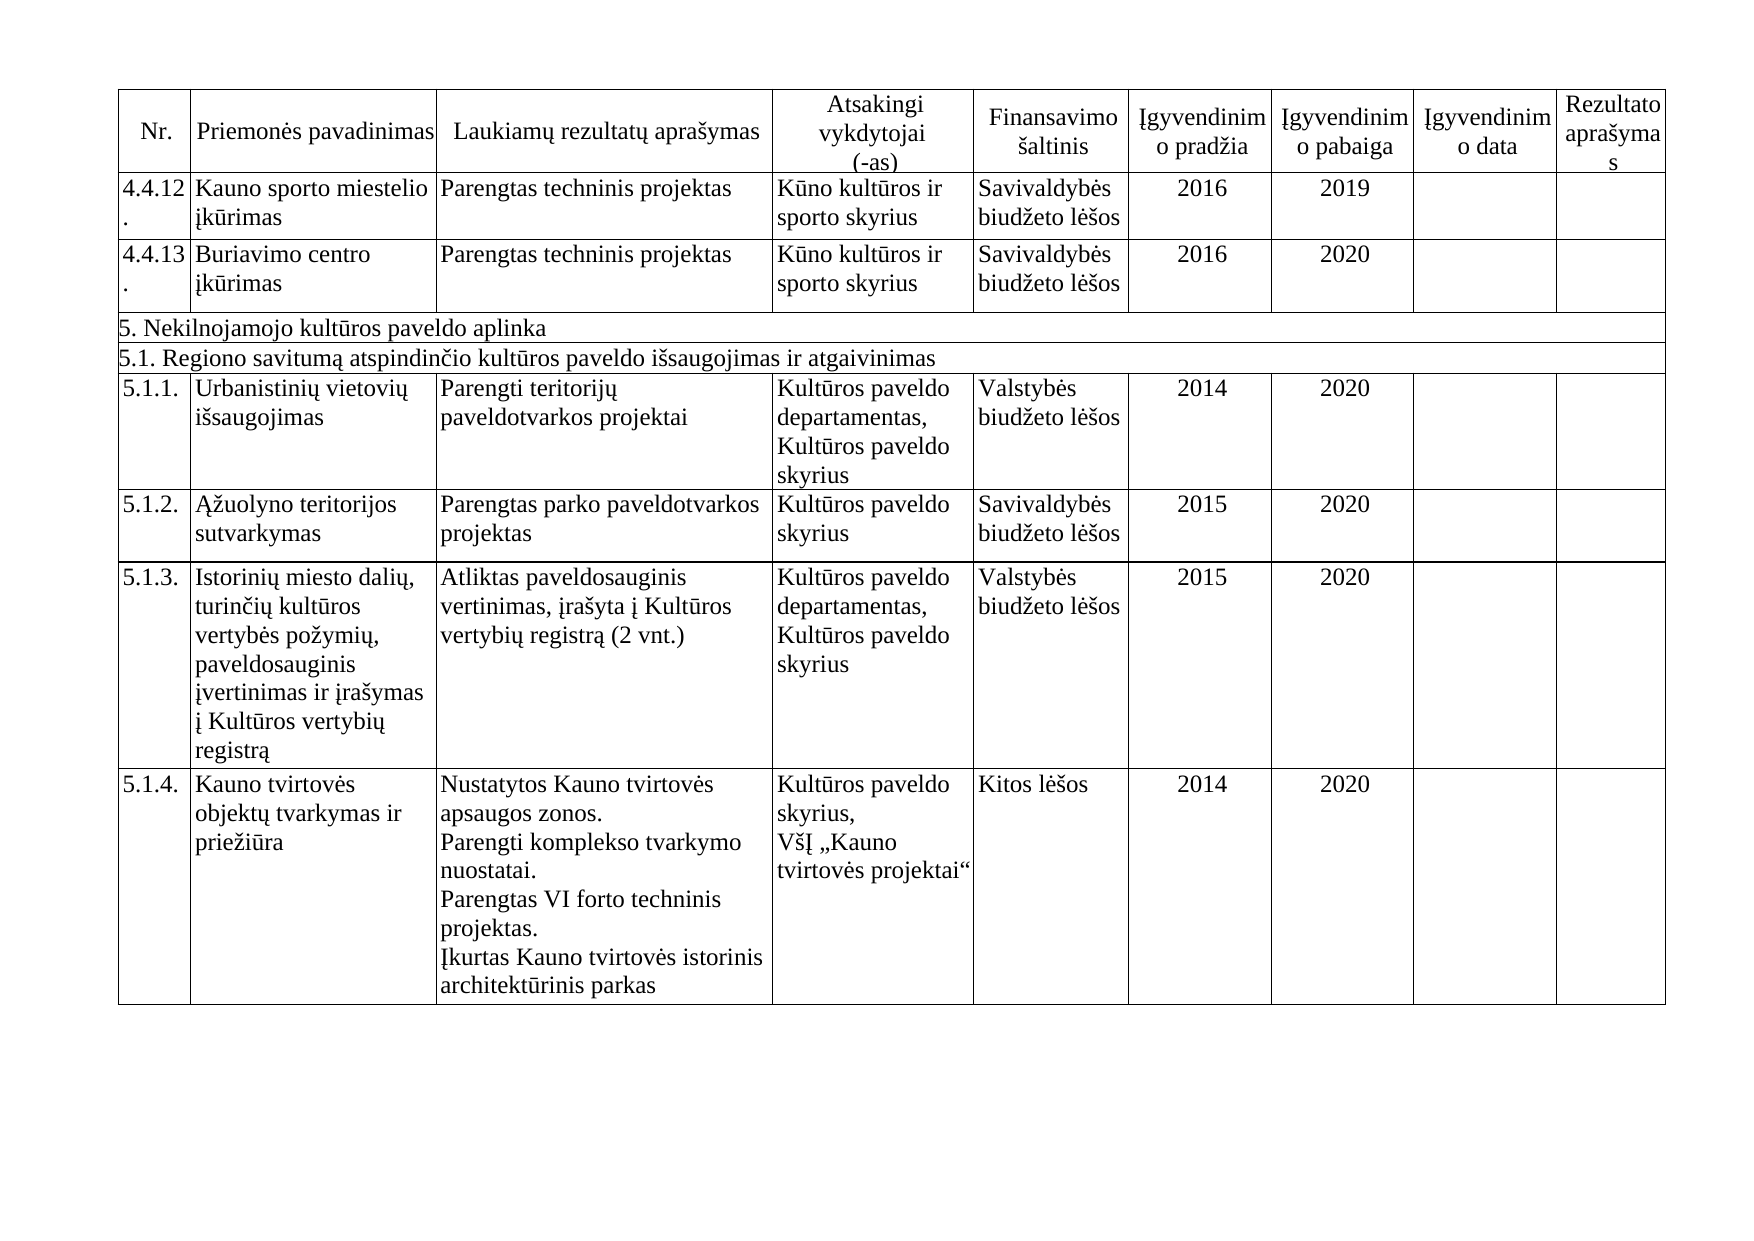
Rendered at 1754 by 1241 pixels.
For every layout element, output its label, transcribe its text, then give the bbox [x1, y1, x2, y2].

table_header Įgyvendinimo pabaiga [1272, 90, 1413, 172]
table_cell Kitos lėšos [974, 769, 1128, 1004]
table_cell Kūno kultūros ir sporto skyrius [773, 173, 973, 238]
table_cell Buriavimo centro įkūrimas [191, 240, 436, 312]
table_cell Parengtas techninis projektas [437, 240, 772, 312]
table_cell 2020 [1272, 374, 1413, 488]
table_cell Savivaldybės biudžeto lėšos [974, 490, 1128, 561]
table_cell Parengti teritorijų paveldotvarkos projektai [437, 374, 772, 488]
table_cell 2016 [1129, 240, 1271, 312]
table_cell Kultūros paveldo skyrius, VšĮ „Kauno tvirtovės projektai“ [773, 769, 973, 1004]
table_cell [1414, 374, 1556, 488]
table_cell [1557, 490, 1665, 561]
table_cell Valstybės biudžeto lėšos [974, 374, 1128, 488]
table_cell 2020 [1272, 240, 1413, 312]
table_cell [1557, 173, 1665, 238]
table_cell 4.4.12. [119, 173, 190, 238]
table_cell 2016 [1129, 173, 1271, 238]
table_cell Atliktas paveldosauginis vertinimas, įrašyta į Kultūros vertybių registrą (2 vnt.) [437, 563, 772, 768]
table_cell 2014 [1129, 374, 1271, 488]
table_header Finansavimo šaltinis [974, 90, 1128, 172]
table_header Įgyvendinimo data [1414, 90, 1556, 172]
table_cell Istorinių miesto dalių, turinčių kultūros vertybės požymių, paveldosauginis įvertinimas ir įrašymas į Kultūros vertybių registrą [191, 563, 436, 768]
table_cell 2015 [1129, 490, 1271, 561]
table_header Laukiamų rezultatų aprašymas [437, 90, 772, 172]
table_cell [1557, 240, 1665, 312]
table_cell Valstybės biudžeto lėšos [974, 563, 1128, 768]
table_cell [1414, 240, 1556, 312]
table_cell Kultūros paveldo departamentas, Kultūros paveldo skyrius [773, 374, 973, 488]
table_cell [1414, 769, 1556, 1004]
table_cell 2020 [1272, 769, 1413, 1004]
table_cell Parengtas parko paveldotvarkos projektas [437, 490, 772, 561]
table_cell 2020 [1272, 563, 1413, 768]
table_cell 5.1.4. [119, 769, 190, 1004]
table_cell Parengtas techninis projektas [437, 173, 772, 238]
table_cell Kultūros paveldo skyrius [773, 490, 973, 561]
table_cell 2015 [1129, 563, 1271, 768]
table_cell [1557, 769, 1665, 1004]
table_cell 5.1.2. [119, 490, 190, 561]
table_cell [1414, 563, 1556, 768]
table_header Rezultato aprašymas [1557, 90, 1665, 172]
table_cell [1414, 490, 1556, 561]
table_cell Savivaldybės biudžeto lėšos [974, 240, 1128, 312]
table_cell 2020 [1272, 490, 1413, 561]
table_header Įgyvendinimo pradžia [1129, 90, 1271, 172]
table_cell Kūno kultūros ir sporto skyrius [773, 240, 973, 312]
table_header Priemonės pavadinimas [191, 90, 436, 172]
table_cell Kultūros paveldo departamentas, Kultūros paveldo skyrius [773, 563, 973, 768]
table_cell [1557, 374, 1665, 488]
table_header Nr. [119, 90, 190, 172]
table_cell Savivaldybės biudžeto lėšos [974, 173, 1128, 238]
table_cell 5.1. Regiono savitumą atspindinčio kultūros paveldo išsaugojimas ir atgaivinimas [119, 343, 1665, 372]
table_cell 2014 [1129, 769, 1271, 1004]
table_cell Nustatytos Kauno tvirtovės apsaugos zonos. Parengti komplekso tvarkymo nuostatai. Parengtas VI forto techninis projektas. Įkurtas Kauno tvirtovės istorinis architektūrinis parkas [437, 769, 772, 1004]
table_cell Ąžuolyno teritorijos sutvarkymas [191, 490, 436, 561]
table_cell Kauno sporto miestelio įkūrimas [191, 173, 436, 238]
table_cell 5.1.1. [119, 374, 190, 488]
table_cell [1557, 563, 1665, 768]
table_cell Urbanistinių vietovių išsaugojimas [191, 374, 436, 488]
table_cell [1414, 173, 1556, 238]
table_cell Kauno tvirtovės objektų tvarkymas ir priežiūra [191, 769, 436, 1004]
table_header Atsakingi vykdytojai (-as) [773, 90, 973, 172]
table_cell 4.4.13. [119, 240, 190, 312]
table_cell 5. Nekilnojamojo kultūros paveldo aplinka [119, 313, 1665, 342]
table_cell 5.1.3. [119, 563, 190, 768]
table_cell 2019 [1272, 173, 1413, 238]
